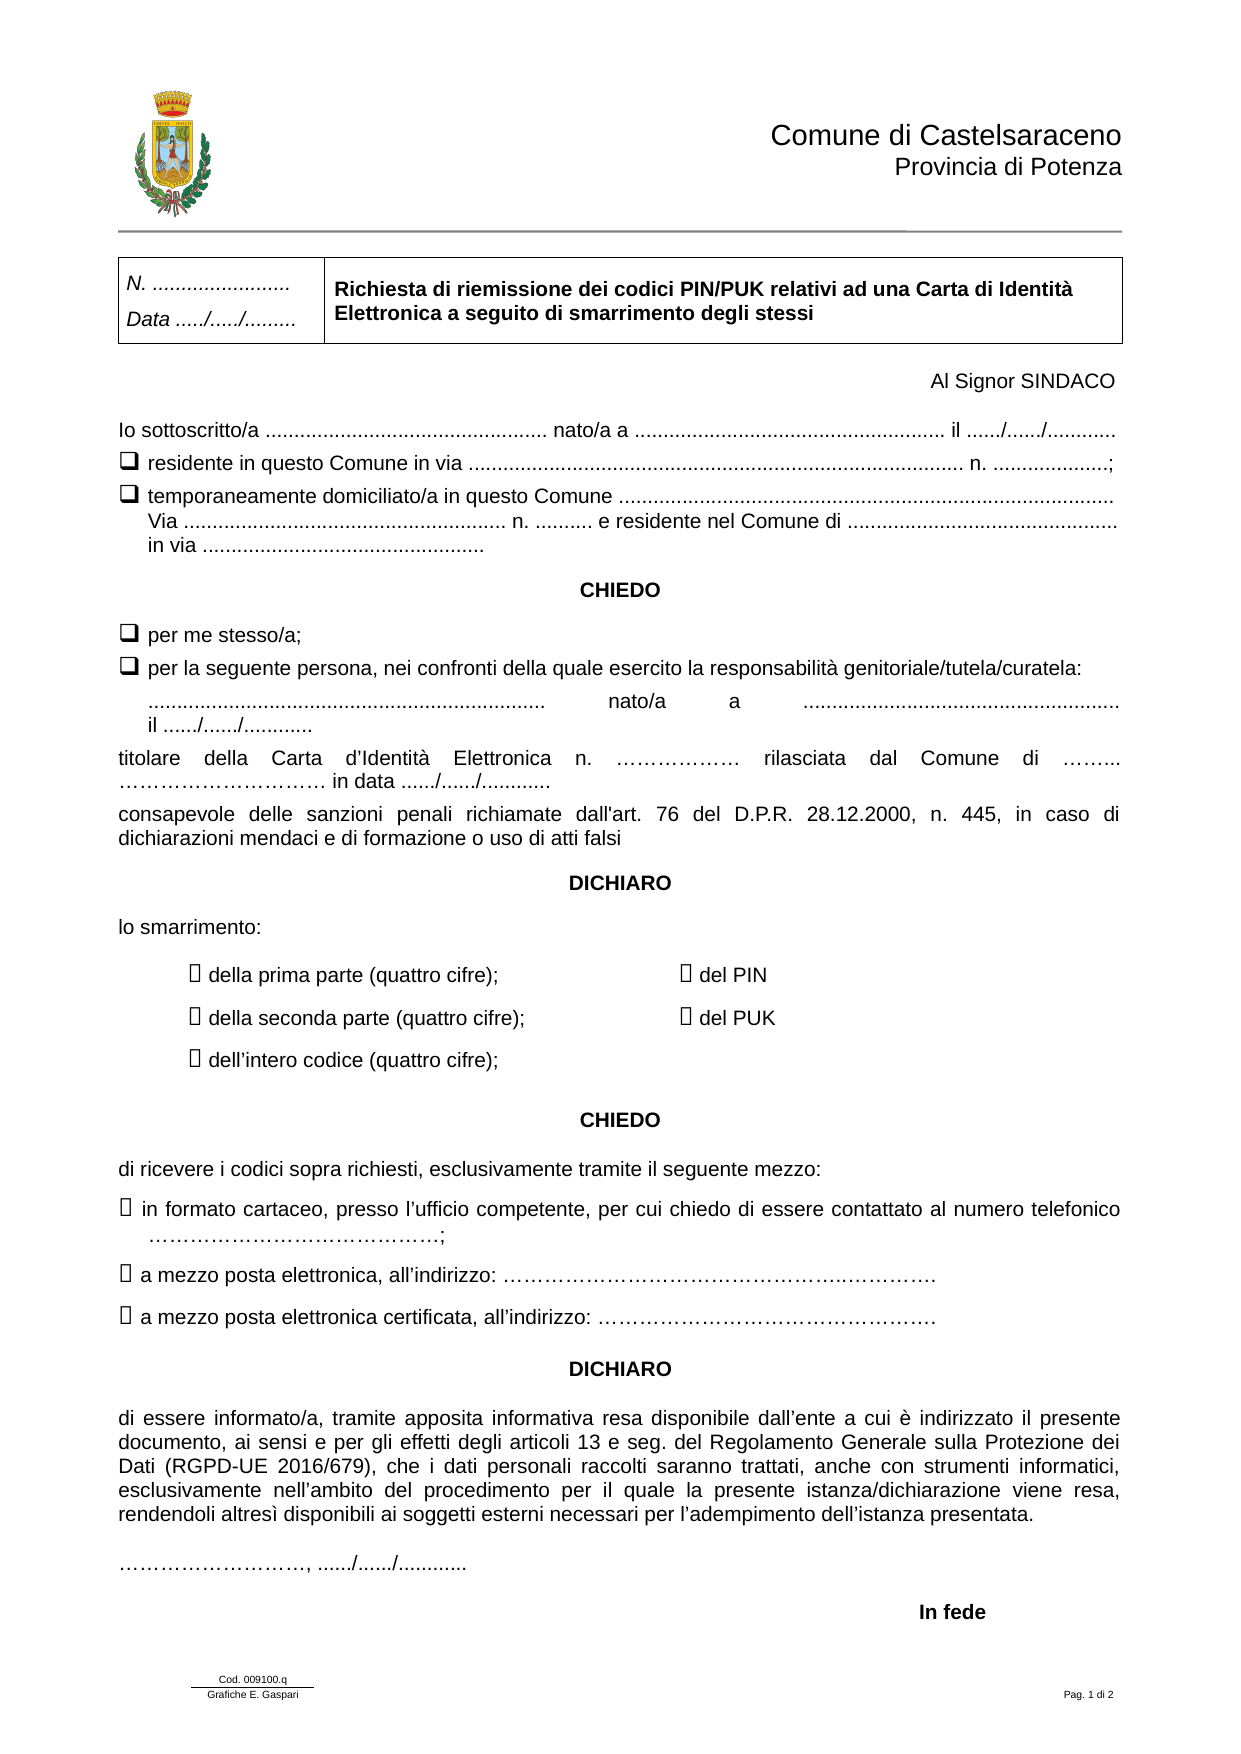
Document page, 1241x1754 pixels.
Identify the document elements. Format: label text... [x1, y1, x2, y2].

text DICHIARO [118, 870, 1122, 894]
text ..................................................................... nato/a a ....................................................... il ....../....../............ [148, 689, 1122, 737]
text di essere informato/a, tramite apposita informativa resa disponibile dall’ente a cui è indirizzato il presente documento, ai sensi e per gli effetti degli articoli 13 e seg. del Regolamento Generale sulla Protezione dei Dati (RGPD-UE 2016/679), che i dati personali raccolti saranno trattati, anche con strumenti informatici, esclusivamente nell’ambito del procedimento per il quale la presente istanza/dichiarazione viene resa, rendendoli altresì disponibili ai soggetti esterni necessari per l’adempimento dell’istanza presentata. [118, 1406, 1122, 1526]
text  per la seguente persona, nei confronti della quale esercito la responsabilità genitoriale/tutela/curatela: [118, 656, 1122, 681]
text CHIEDO [118, 578, 1122, 602]
text  a mezzo posta elettronica certificata, all’indirizzo: …………………………………………. [118, 1298, 1122, 1332]
text Al Signor SINDACO [118, 369, 1122, 393]
picture [122, 87, 224, 219]
text lo smarrimento: [118, 915, 1122, 939]
text Comune di Castelsaraceno [224, 118, 1122, 152]
text di ricevere i codici sopra richiesti, esclusivamente tramite il seguente mezzo: [118, 1157, 1122, 1181]
text  residente in questo Comune in via ...................................................................................... n. ....................; [118, 451, 1122, 476]
text ………………………, ....../....../............ [118, 1551, 1122, 1575]
text  a mezzo posta elettronica, all’indirizzo: …………………………………………..…………. [118, 1256, 1122, 1289]
text Io sottoscritto/a ................................................. nato/a a ...................................................... il ....../....../............ [118, 418, 1122, 442]
text CHIEDO [118, 1108, 1122, 1132]
table_header N. ........................ Data ...../...../......... [119, 258, 324, 343]
text Provincia di Potenza [224, 152, 1122, 180]
table_header  del PIN  del PUK [619, 948, 1120, 1083]
table_header Richiesta di riemissione dei codici PIN/PUK relativi ad una Carta di Identità Elettronica a seguito di smarrimento degli stessi [325, 258, 1122, 343]
table_header  della prima parte (quattro cifre);  della seconda parte (quattro cifre);  dell’intero codice (quattro cifre); [117, 948, 618, 1083]
text titolare della Carta d’Identità Elettronica n. ……………… rilasciata dal Comune di ……...………………………… in data ....../....../............ [118, 745, 1122, 793]
text DICHIARO [118, 1357, 1122, 1381]
text  temporaneamente domiciliato/a in questo Comune ...................................................................................... Via ........................................................ n. .......... e residente nel Comune di ............................................... in via ................................................. [118, 484, 1122, 557]
text  per me stesso/a; [118, 622, 1122, 647]
text consapevole delle sanzioni penali richiamate dall'art. 76 del D.P.R. 28.12.2000, n. 445, in caso di dichiarazioni mendaci e di formazione o uso di atti falsi [118, 802, 1122, 849]
text  in formato cartaceo, presso l’ufficio competente, per cui chiedo di essere contattato al numero telefonico ……………………………………; [118, 1189, 1122, 1247]
text In fede [783, 1600, 1122, 1624]
